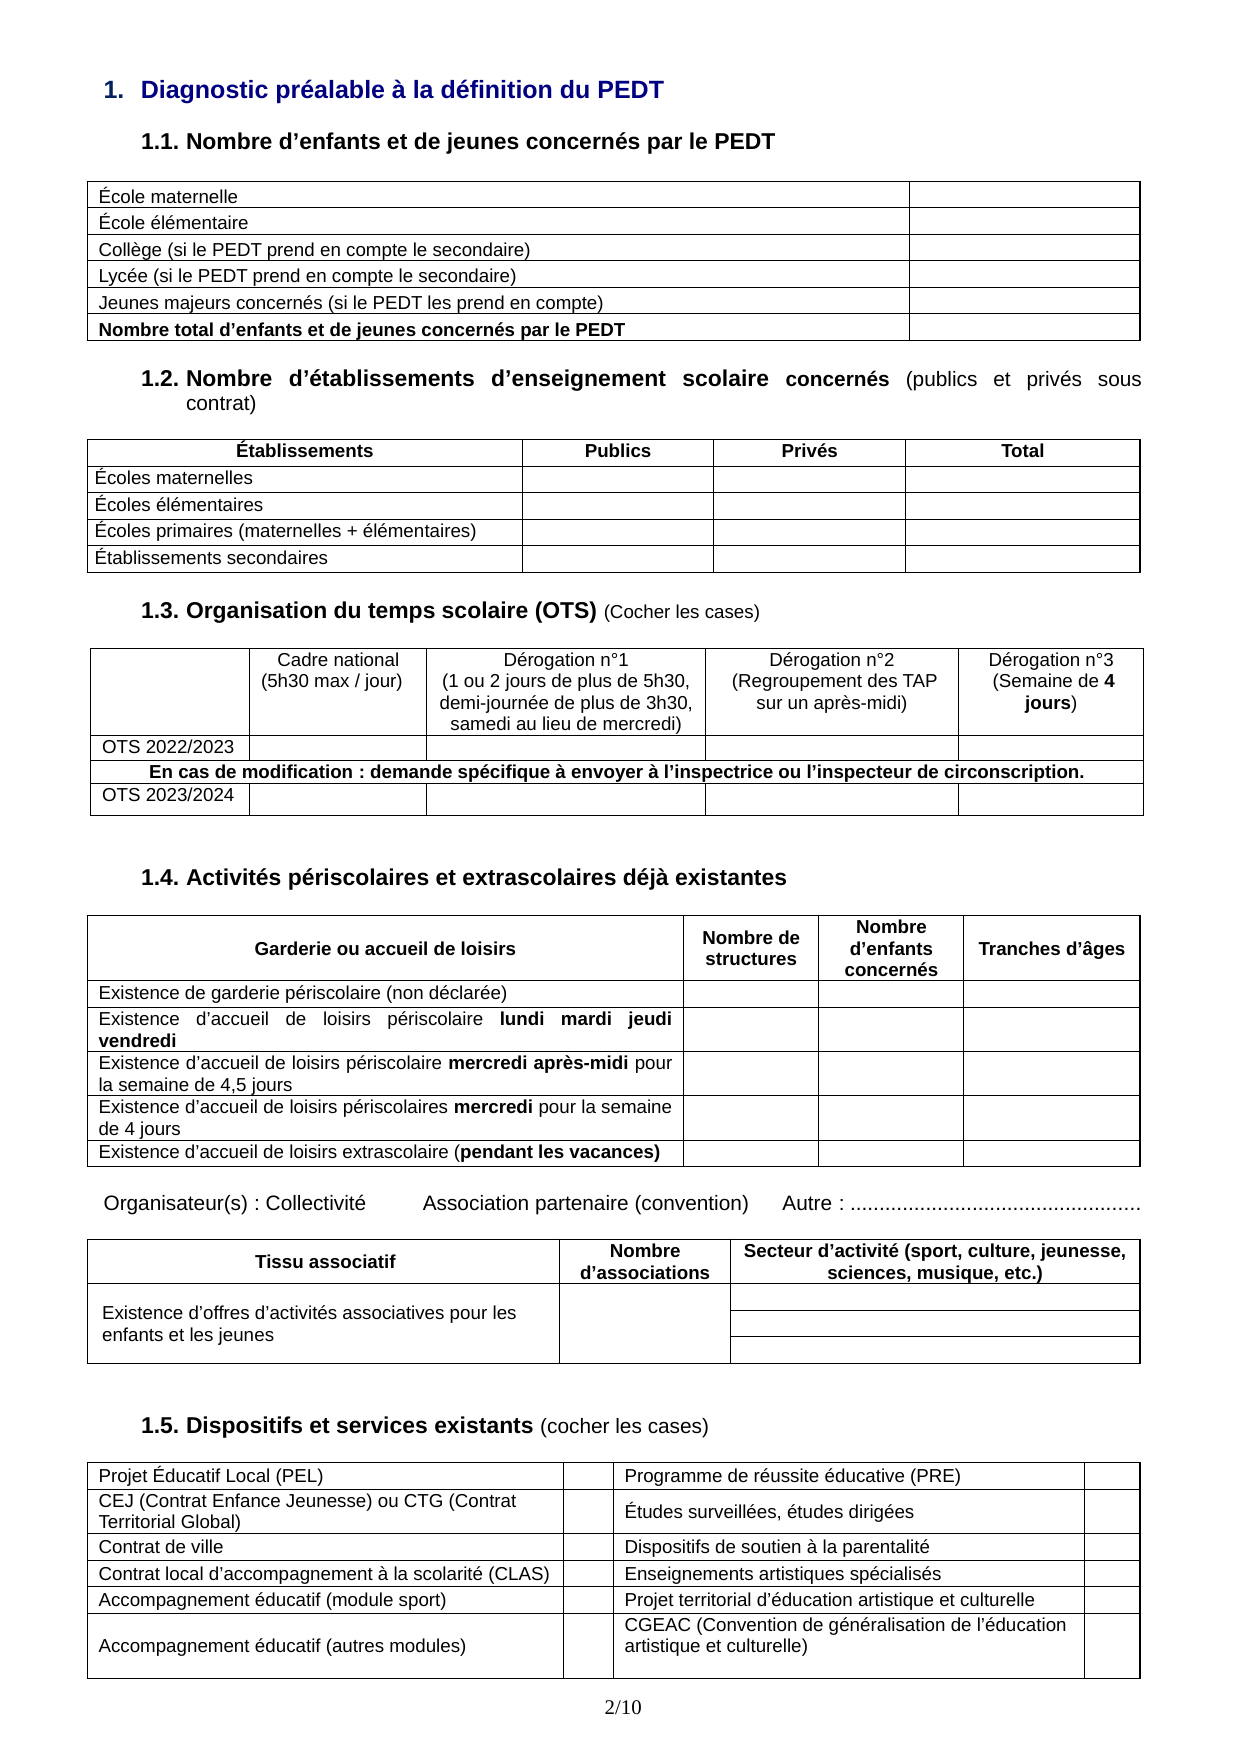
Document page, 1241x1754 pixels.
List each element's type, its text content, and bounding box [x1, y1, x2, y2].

table_cell [523, 546, 713, 572]
table_cell [523, 520, 713, 545]
table_cell [910, 208, 1139, 234]
table_header Projet Éducatif Local (PEL) [88, 1463, 563, 1489]
table_cell Existence d’accueil de loisirs périscolaires mercredi pour la semaine de 4 jours [88, 1096, 683, 1139]
table_cell Jeunes majeurs concernés (si le PEDT les prend en compte) [88, 288, 909, 313]
table_header [91, 649, 249, 735]
table_cell Nombre total d’enfants et de jeunes concernés par le PEDT [88, 314, 909, 340]
table_cell [959, 736, 1143, 760]
table_cell [964, 1096, 1139, 1139]
table_cell [684, 1141, 818, 1166]
table_header Tranches d’âges [964, 916, 1139, 980]
table_cell [819, 981, 963, 1007]
table_cell Projet territorial d’éducation artistique et culturelle [614, 1587, 1084, 1613]
table_cell CEJ (Contrat Enfance Jeunesse) ou CTG (Contrat Territorial Global) [88, 1490, 563, 1533]
table_cell [564, 1534, 613, 1559]
table_cell [564, 1614, 613, 1678]
table_cell Contrat de ville [88, 1534, 563, 1559]
table_header Nombre d’associations [560, 1240, 730, 1283]
list Nombre d’établissements d’enseignement scolaire concernés (publics et privés sous contrat) [141, 365, 1142, 415]
text Organisateur(s) : Collectivité Association partenaire (convention) Autre : [103, 1191, 1142, 1215]
table_cell Existence d’accueil de loisirs périscolaire lundi mardi jeudi vendredi [88, 1008, 683, 1051]
table_cell [1085, 1534, 1139, 1559]
table_header Privés [714, 440, 905, 466]
table_cell OTS 2022/2023 [91, 736, 249, 760]
table_cell OTS 2023/2024 [91, 784, 249, 815]
list Nombre d’enfants et de jeunes concernés par le PEDT [141, 128, 1142, 154]
table_header Programme de réussite éducative (PRE) [614, 1463, 1084, 1489]
table_cell Études surveillées, études dirigées [614, 1490, 1084, 1533]
table_cell Écoles primaires (maternelles + élémentaires) [88, 520, 522, 545]
table_cell [1085, 1490, 1139, 1533]
table_cell Lycée (si le PEDT prend en compte le secondaire) [88, 261, 909, 287]
table_cell Enseignements artistiques spécialisés [614, 1561, 1084, 1586]
table_header [910, 182, 1139, 207]
table_header École maternelle [88, 182, 909, 207]
table_cell [560, 1284, 730, 1363]
table_cell [964, 981, 1139, 1007]
table_header Établissements [88, 440, 522, 466]
table_cell [564, 1561, 613, 1586]
table_cell Écoles élémentaires [88, 493, 522, 519]
table_cell [427, 736, 705, 760]
table_header Garderie ou accueil de loisirs [88, 916, 683, 980]
table_cell [684, 1052, 818, 1095]
table_cell [706, 736, 958, 760]
table_cell [731, 1337, 1139, 1363]
table_cell [959, 784, 1143, 815]
table_cell [684, 1096, 818, 1139]
table_cell Collège (si le PEDT prend en compte le secondaire) [88, 235, 909, 260]
table_header Dérogation n°3 (Semaine de 4 jours) [959, 649, 1143, 735]
table_cell [819, 1096, 963, 1139]
table_cell [731, 1284, 1139, 1310]
table_cell [819, 1141, 963, 1166]
list Dispositifs et services existants (cocher les cases) [141, 1412, 1142, 1438]
table_header Tissu associatif [88, 1240, 559, 1283]
table_cell CGEAC (Convention de généralisation de l’éducation artistique et culturelle) [614, 1614, 1084, 1678]
table_cell [906, 546, 1139, 572]
table_cell [819, 1008, 963, 1051]
table_cell [1085, 1587, 1139, 1613]
table_cell [714, 493, 905, 519]
table_cell [684, 1008, 818, 1051]
list Organisation du temps scolaire (OTS) (Cocher les cases) [141, 597, 1142, 623]
table_cell [964, 1052, 1139, 1095]
table_cell Dispositifs de soutien à la parentalité [614, 1534, 1084, 1559]
table_cell [906, 493, 1139, 519]
list Diagnostic préalable à la définition du PEDT [103, 75, 1142, 104]
table_cell [523, 467, 713, 492]
table_header Dérogation n°1 (1 ou 2 jours de plus de 5h30, demi-journée de plus de 3h30, samedi au lieu de mercredi) [427, 649, 705, 735]
table_header [1085, 1463, 1139, 1489]
table_cell [819, 1052, 963, 1095]
table_cell [906, 520, 1139, 545]
table_header [564, 1463, 613, 1489]
table_cell [714, 520, 905, 545]
table_cell [427, 784, 705, 815]
table_cell [250, 736, 426, 760]
table_cell [1085, 1614, 1139, 1678]
table_cell [906, 467, 1139, 492]
table_cell [564, 1490, 613, 1533]
table_cell [714, 546, 905, 572]
table_cell Existence de garderie périscolaire (non déclarée) [88, 981, 683, 1007]
table_cell [250, 784, 426, 815]
table_cell [564, 1587, 613, 1613]
table_header Nombre d’enfants concernés [819, 916, 963, 980]
table_cell Contrat local d’accompagnement à la scolarité (CLAS) [88, 1561, 563, 1586]
table_cell [523, 493, 713, 519]
table_cell [910, 314, 1139, 340]
table_cell [910, 235, 1139, 260]
table_cell Existence d’accueil de loisirs extrascolaire (pendant les vacances) [88, 1141, 683, 1166]
table_header Nombre de structures [684, 916, 818, 980]
table_cell [706, 784, 958, 815]
table_cell École élémentaire [88, 208, 909, 234]
table_header Dérogation n°2 (Regroupement des TAP sur un après-midi) [706, 649, 958, 735]
table_header Publics [523, 440, 713, 466]
table_cell [910, 288, 1139, 313]
table_cell En cas de modification : demande spécifique à envoyer à l’inspectrice ou l’inspecteur de circonscription. [91, 761, 1143, 782]
table_cell [684, 981, 818, 1007]
table_cell Accompagnement éducatif (module sport) [88, 1587, 563, 1613]
table_cell [1085, 1561, 1139, 1586]
table_cell [714, 467, 905, 492]
table_cell Accompagnement éducatif (autres modules) [88, 1614, 563, 1678]
table_cell [731, 1311, 1139, 1336]
list Activités périscolaires et extrascolaires déjà existantes [141, 864, 1142, 891]
table_cell Écoles maternelles [88, 467, 522, 492]
table_cell [964, 1141, 1139, 1166]
table_header Cadre national (5h30 max / jour) [250, 649, 426, 735]
table_cell Existence d’offres d’activités associatives pour les enfants et les jeunes [88, 1284, 559, 1363]
table_cell [910, 261, 1139, 287]
table_header Secteur d’activité (sport, culture, jeunesse, sciences, musique, etc.) [731, 1240, 1139, 1283]
table_header Total [906, 440, 1139, 466]
table_cell Existence d’accueil de loisirs périscolaire mercredi après-midi pour la semaine de 4,5 jours [88, 1052, 683, 1095]
table_cell Établissements secondaires [88, 546, 522, 572]
table_cell [964, 1008, 1139, 1051]
